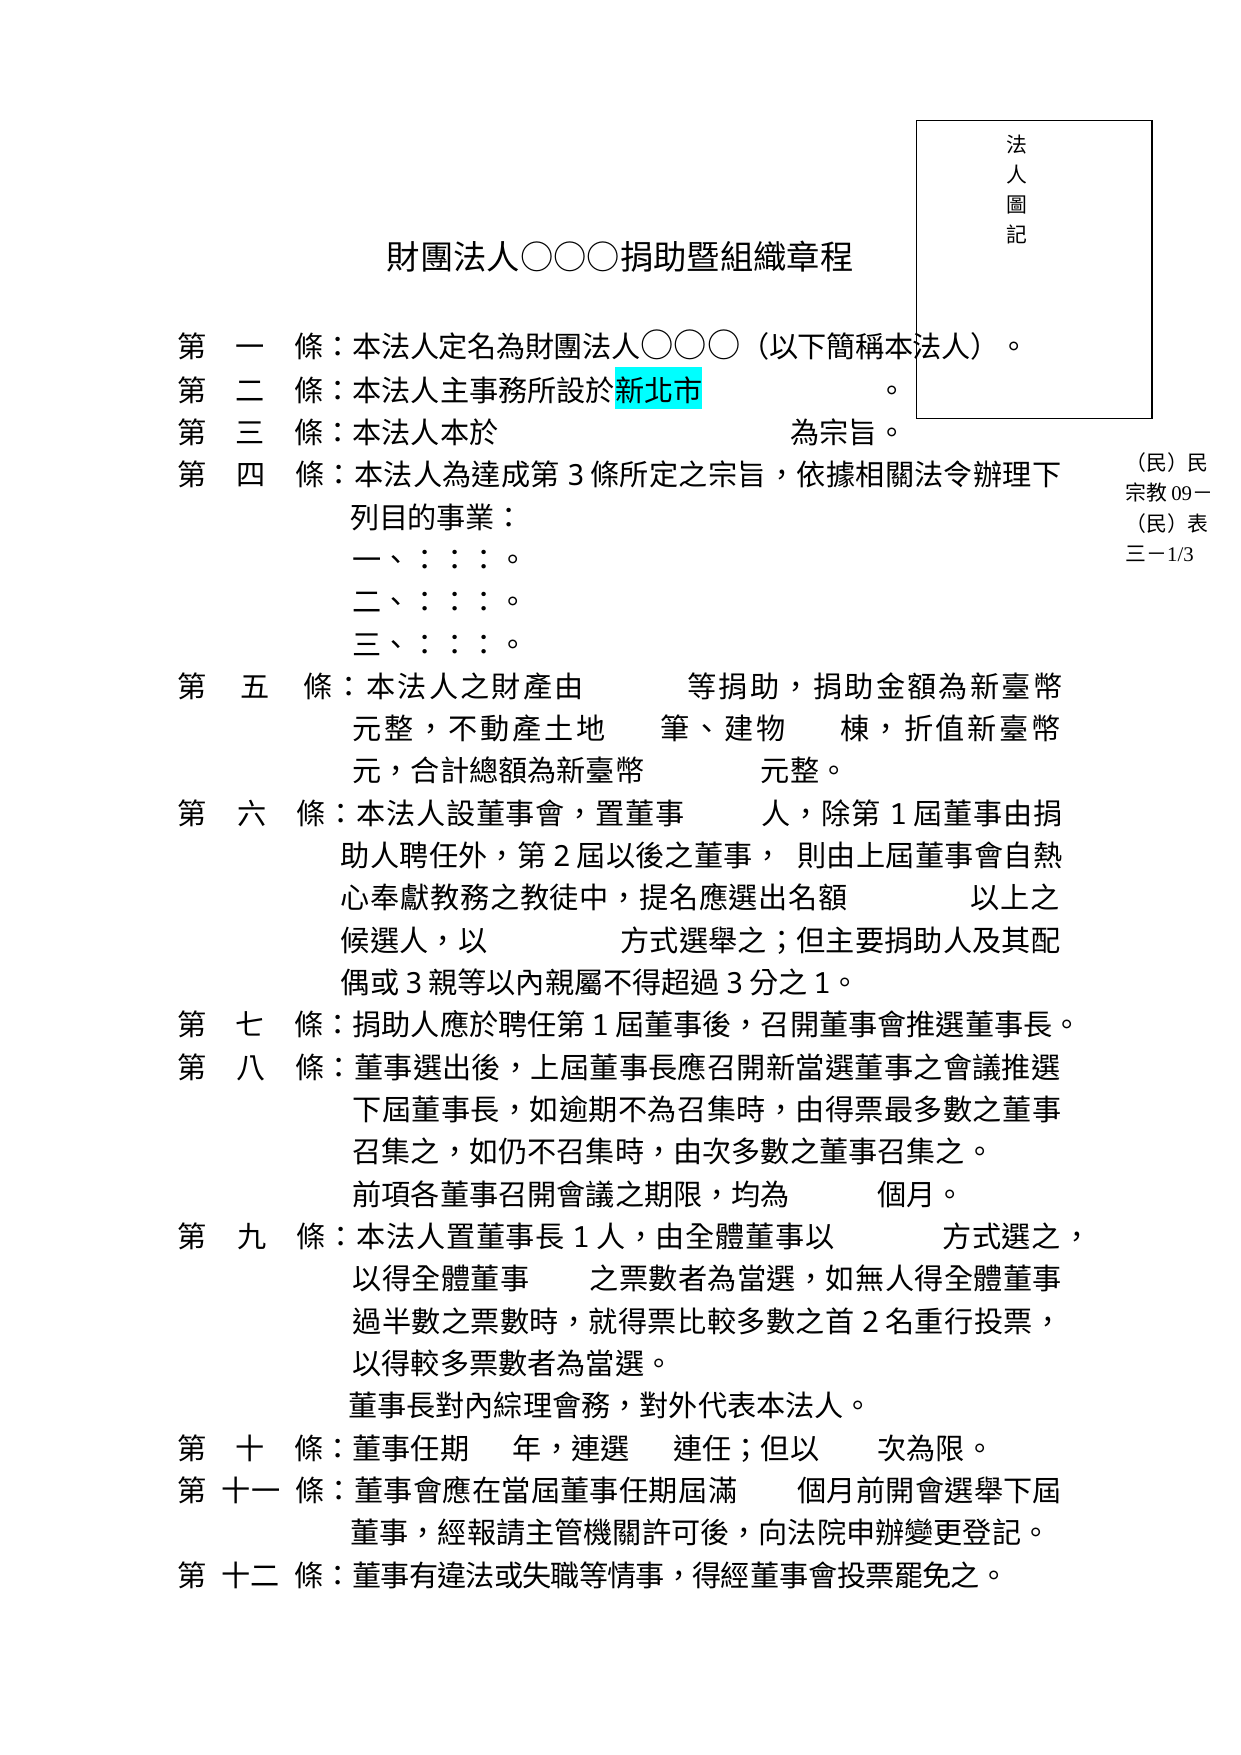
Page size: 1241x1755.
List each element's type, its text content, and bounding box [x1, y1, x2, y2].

text 第 十二 條：董事有違法或失職等情事，得經董事會投票罷免之。 [177, 1552, 1062, 1594]
text 第 二 條：本法人主事務所設於新北市 。 [177, 367, 916, 409]
text [1110, 439, 1239, 831]
text 第 九 條：本法人置董事長1人，由全體董事以 方式選之，以得全體董事 之票數者為當選，如無人得全體董事過半數之票數時，就得票比較多數之首2名重行投票，以得較多票數者為當選。 [177, 1213, 1062, 1383]
text 一、：：：。 [177, 536, 1062, 579]
text 第 七 條：捐助人應於聘任第1屆董事後，召開董事會推選董事長。 [177, 1002, 1062, 1044]
text 董事長對內綜理會務，對外代表本法人。 [177, 1383, 1062, 1425]
text （民）民宗教09－（民）表三－1/3 [1125, 446, 1224, 567]
text 第 六 條：本法人設董事會，置董事 人，除第1屆董事由捐助人聘任外，第2屆以後之董事， 則由上屆董事會自熱心奉獻教務之教徒中，提名應選出名額 以上之候選人，以 方式選舉之；但主要捐助人及其配偶或3親等以內親屬不得超過3分之1。 [177, 790, 1062, 1002]
text 第 八 條：董事選出後，上屆董事長應召開新當選董事之會議推選下屆董事長，如逾期不為召集時，由得票最多數之董事召集之，如仍不召集時，由次多數之董事召集之。 [177, 1044, 1062, 1171]
text 第 十一 條：董事會應在當屆董事任期屆滿 個月前開會選舉下屆董事，經報請主管機關許可後，向法院申辦變更登記。 [177, 1467, 1062, 1552]
text 三、：：：。 [177, 621, 1062, 663]
text 第 三 條：本法人本於 為宗旨。 [177, 409, 1062, 452]
text 前項各董事召開會議之期限，均為 個月。 [177, 1171, 1062, 1213]
text 第 十 條：董事任期 年，連選 連任；但以 次為限。 [177, 1425, 1062, 1467]
text 二、：：：。 [177, 579, 1062, 621]
text 第 四 條：本法人為達成第3條所定之宗旨，依據相關法令辦理下列目的事業： [177, 452, 1062, 536]
text 第 五 條：本法人之財產由 等捐助，捐助金額為新臺幣 元整，不動產土地 筆、建物 棟，折值新臺幣 元，合計總額為新臺幣 元整。 [177, 663, 1062, 790]
text 第 一 條：本法人定名為財團法人○○○（以下簡稱本法人）。 [177, 319, 916, 367]
text 財團法人○○○捐助暨組織章程 [177, 231, 916, 279]
